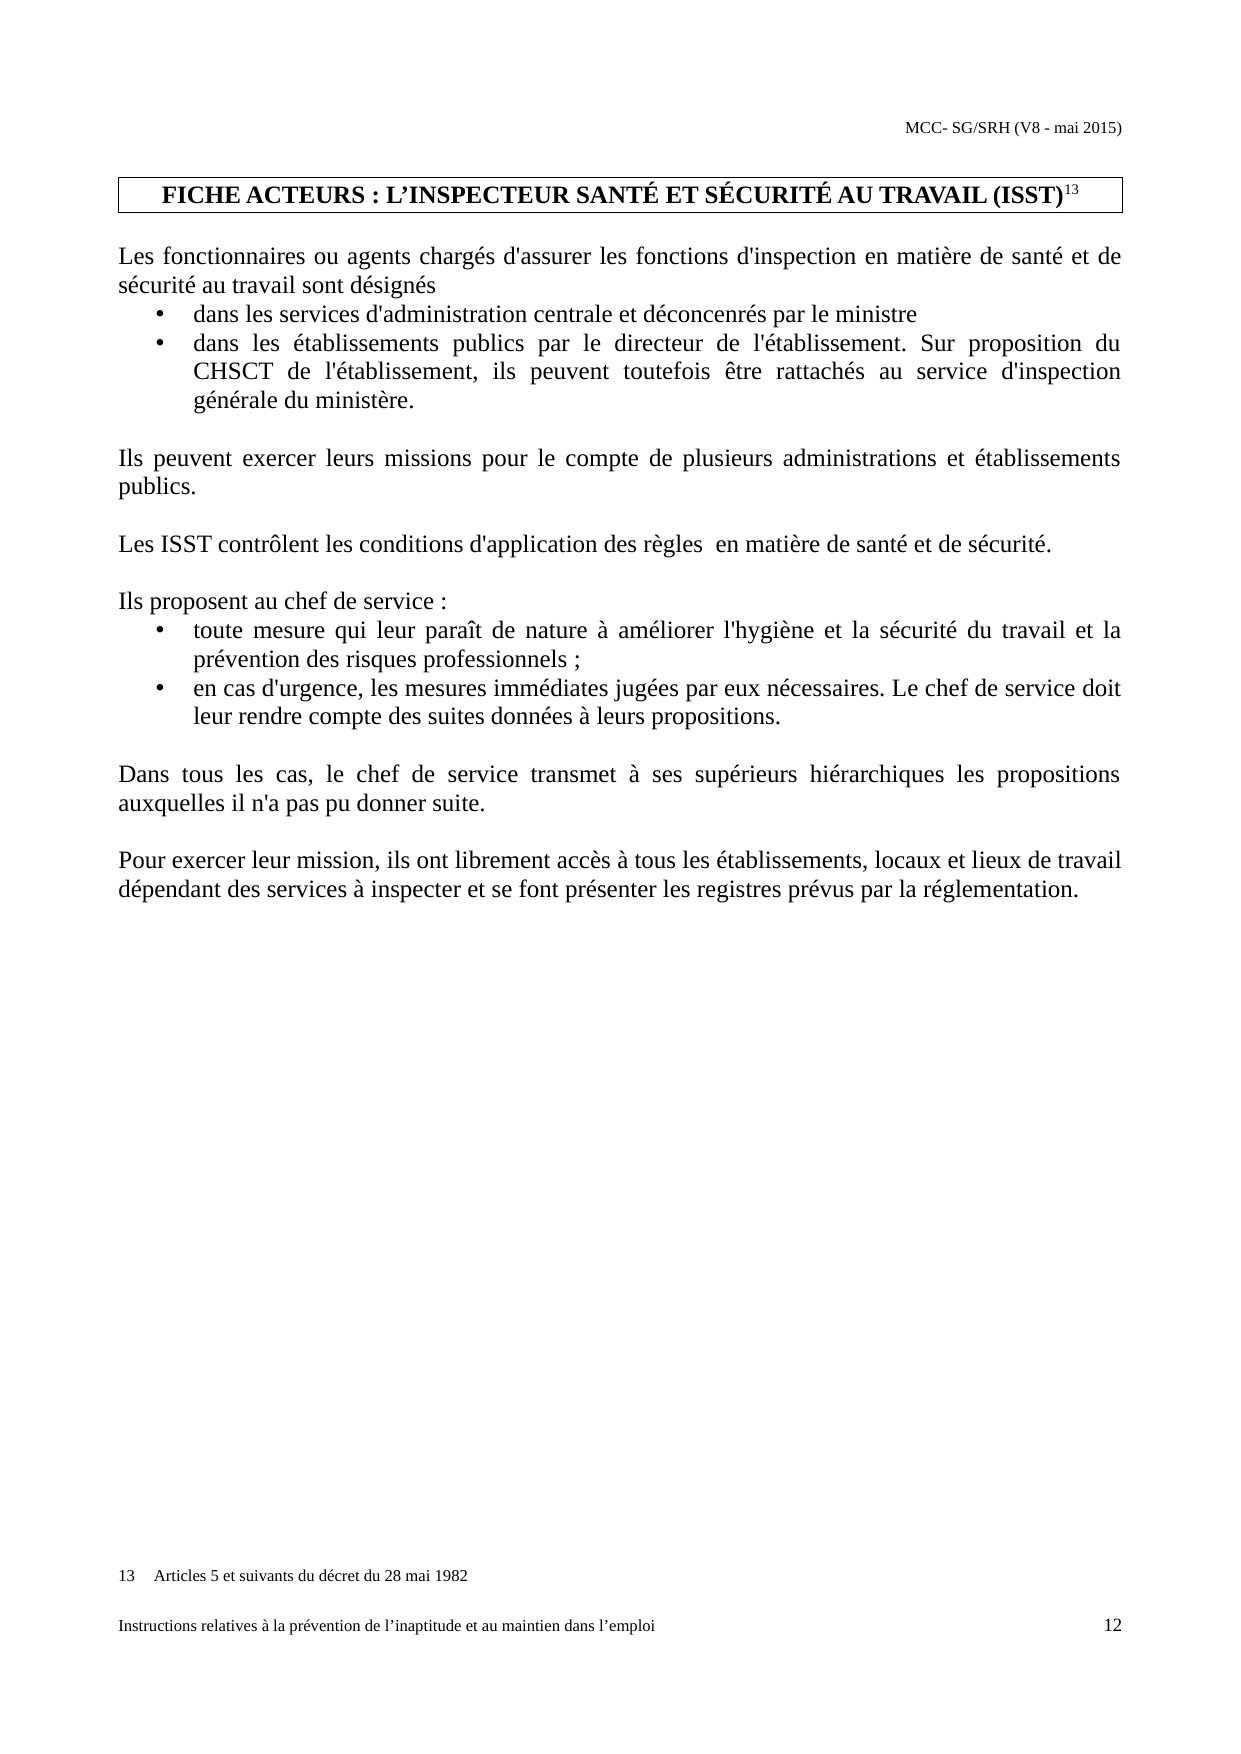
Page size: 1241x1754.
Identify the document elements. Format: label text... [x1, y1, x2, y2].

text Les ISST contrôlent les conditions d'application des règles en matière de santé et de sécurité. [118, 529, 1122, 558]
list en cas d'urgence, les mesures immédiates jugées par eux nécessaires. Le chef de service doit leur rendre compte des suites données à leurs propositions. [156, 673, 1122, 730]
text Pour exercer leur mission, ils ont librement accès à tous les établissements, locaux et lieux de travail dépendant des services à inspecter et se font présenter les registres prévus par la réglementation. [118, 845, 1122, 903]
list dans les établissements publics par le directeur de l'établissement. Sur proposition du CHSCT de l'établissement, ils peuvent toutefois être rattachés au service d'inspection générale du ministère. [156, 328, 1122, 414]
text Ils proposent au chef de service : [118, 586, 1122, 615]
text Dans tous les cas, le chef de service transmet à ses supérieurs hiérarchiques les propositions auxquelles il n'a pas pu donner suite. [118, 759, 1122, 816]
list toute mesure qui leur paraît de nature à améliorer l'hygiène et la sécurité du travail et la prévention des risques professionnels ; [156, 615, 1122, 673]
text Ils peuvent exercer leurs missions pour le compte de plusieurs administrations et établissements publics. [118, 443, 1122, 500]
list Articles 5 et suivants du décret du 28 mai 1982 [118, 1566, 1122, 1585]
list FICHE ACTEURS : L’INSPECTEUR SANTÉ ET SÉCURITÉ AU TRAVAIL (ISST) [119, 178, 1122, 212]
list dans les services d'administration centrale et déconcenrés par le ministre [156, 299, 1122, 328]
text Les fonctionnaires ou agents chargés d'assurer les fonctions d'inspection en matière de santé et de sécurité au travail sont désignés [118, 241, 1122, 299]
